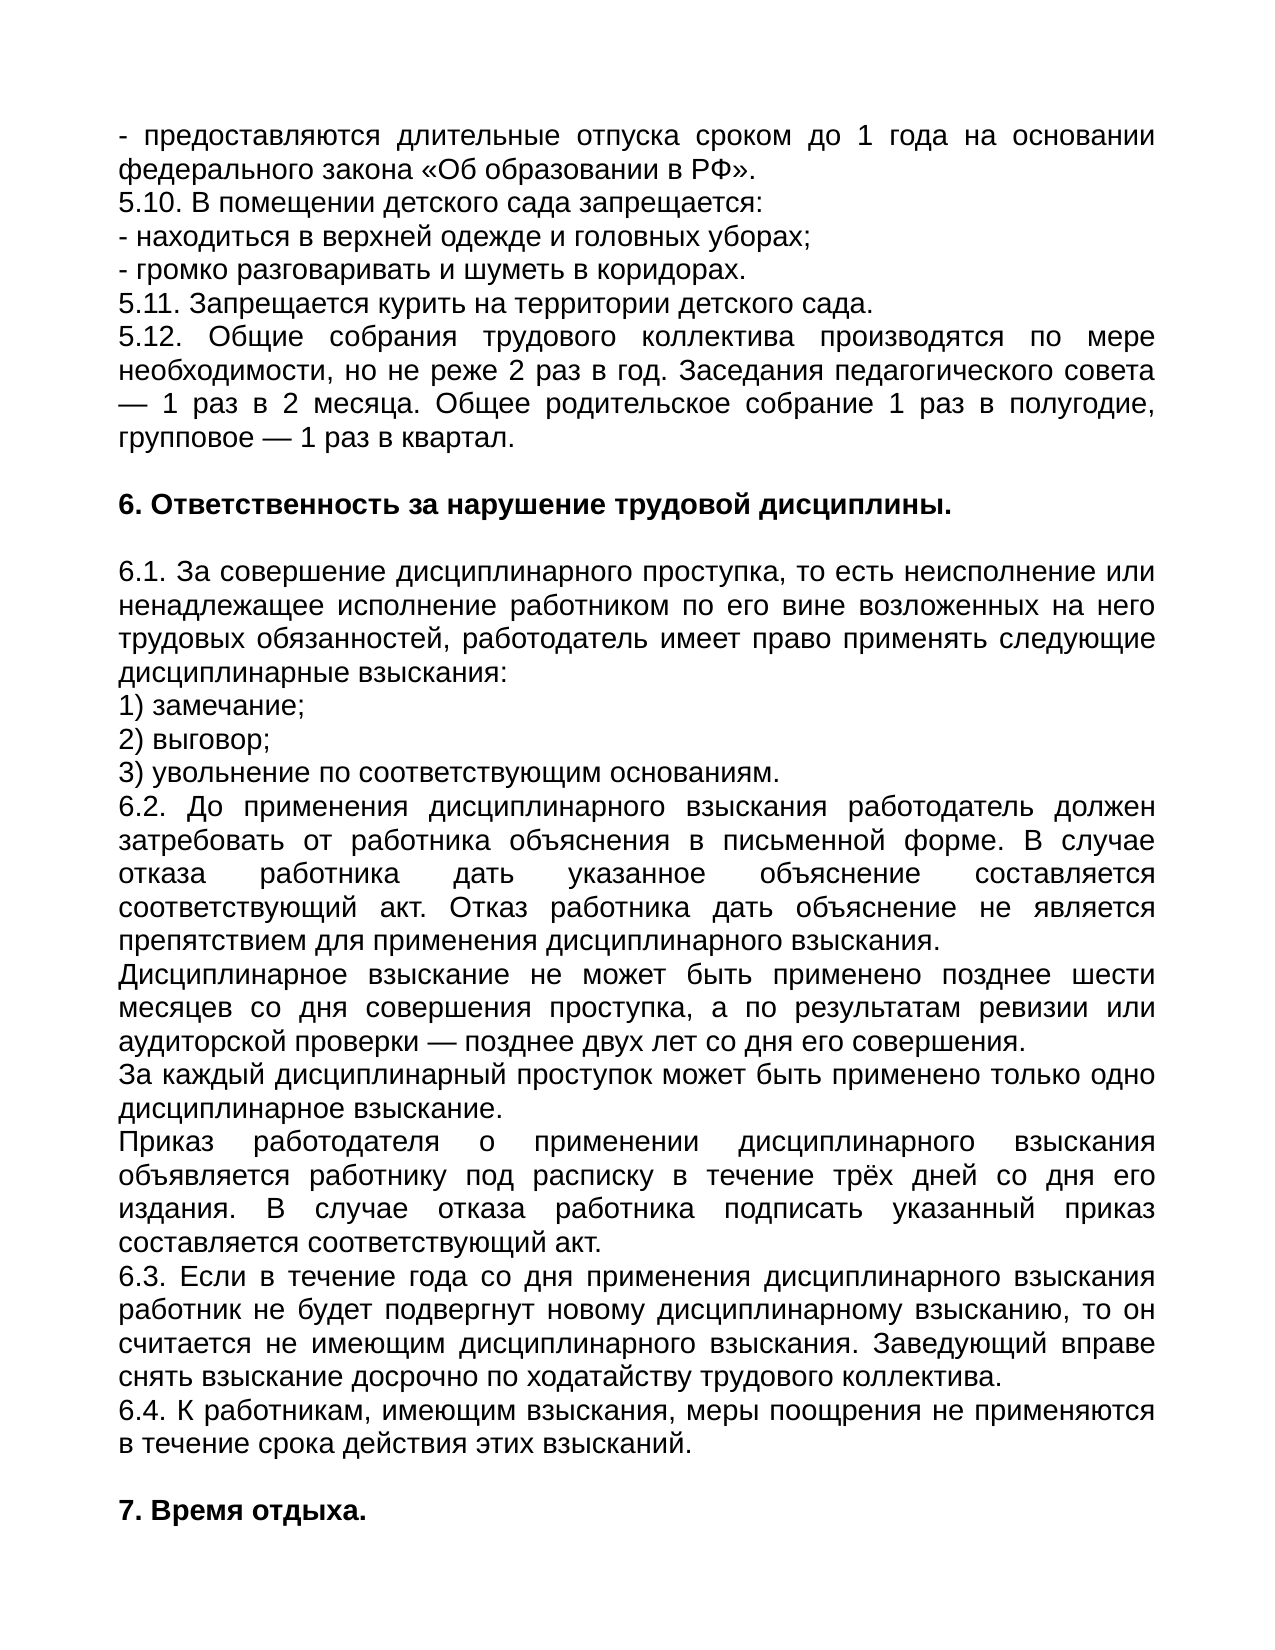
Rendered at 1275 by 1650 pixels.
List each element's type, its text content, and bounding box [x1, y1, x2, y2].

text 6.1. За совершение дисциплинарного проступка, то есть неисполнение или ненадлежащее исполнение работником по его вине возложенных на него трудовых обязанностей, работодатель имеет право применять следующие дисциплинарные взыскания: [118, 554, 1157, 688]
text - предоставляются длительные отпуска сроком до 1 года на основании федерального закона «Об образовании в РФ». [118, 118, 1157, 185]
text 7. Время отдыха. [118, 1493, 1157, 1527]
text - громко разговаривать и шуметь в коридорах. [118, 252, 1157, 286]
text - находиться в верхней одежде и головных уборах; [118, 219, 1157, 252]
text 5.12. Общие собрания трудового коллектива производятся по мере необходимости, но не реже 2 раз в год. Заседания педагогического совета — 1 раз в 2 месяца. Общее родительское собрание 1 раз в полугодие, групповое — 1 раз в квартал. [118, 319, 1157, 453]
text Дисциплинарное взыскание не может быть применено позднее шести месяцев со дня совершения проступка, а по результатам ревизии или аудиторской проверки — позднее двух лет со дня его совершения. [118, 957, 1157, 1057]
text 6.2. До применения дисциплинарного взыскания работодатель должен затребовать от работника объяснения в письменной форме. В случае отказа работника дать указанное объяснение составляется соответствующий акт. Отказ работника дать объяснение не является препятствием для применения дисциплинарного взыскания. [118, 789, 1157, 957]
text Приказ работодателя о применении дисциплинарного взыскания объявляется работнику под расписку в течение трёх дней со дня его издания. В случае отказа работника подписать указанный приказ составляется соответствующий акт. [118, 1124, 1157, 1258]
text 1) замечание; [118, 688, 1157, 722]
text 5.10. В помещении детского сада запрещается: [118, 185, 1157, 219]
text 6. Ответственность за нарушение трудовой дисциплины. [118, 487, 1157, 521]
text За каждый дисциплинарный проступок может быть применено только одно дисциплинарное взыскание. [118, 1057, 1157, 1124]
text 2) выговор; [118, 722, 1157, 755]
text 6.4. К работникам, имеющим взыскания, меры поощрения не применяются в течение срока действия этих взысканий. [118, 1393, 1157, 1460]
text 3) увольнение по соответствующим основаниям. [118, 755, 1157, 789]
text 6.3. Если в течение года со дня применения дисциплинарного взыскания работник не будет подвергнут новому дисциплинарному взысканию, то он считается не имеющим дисциплинарного взыскания. Заведующий вправе снять взыскание досрочно по ходатайству трудового коллектива. [118, 1258, 1157, 1393]
text 5.11. Запрещается курить на территории детского сада. [118, 286, 1157, 319]
